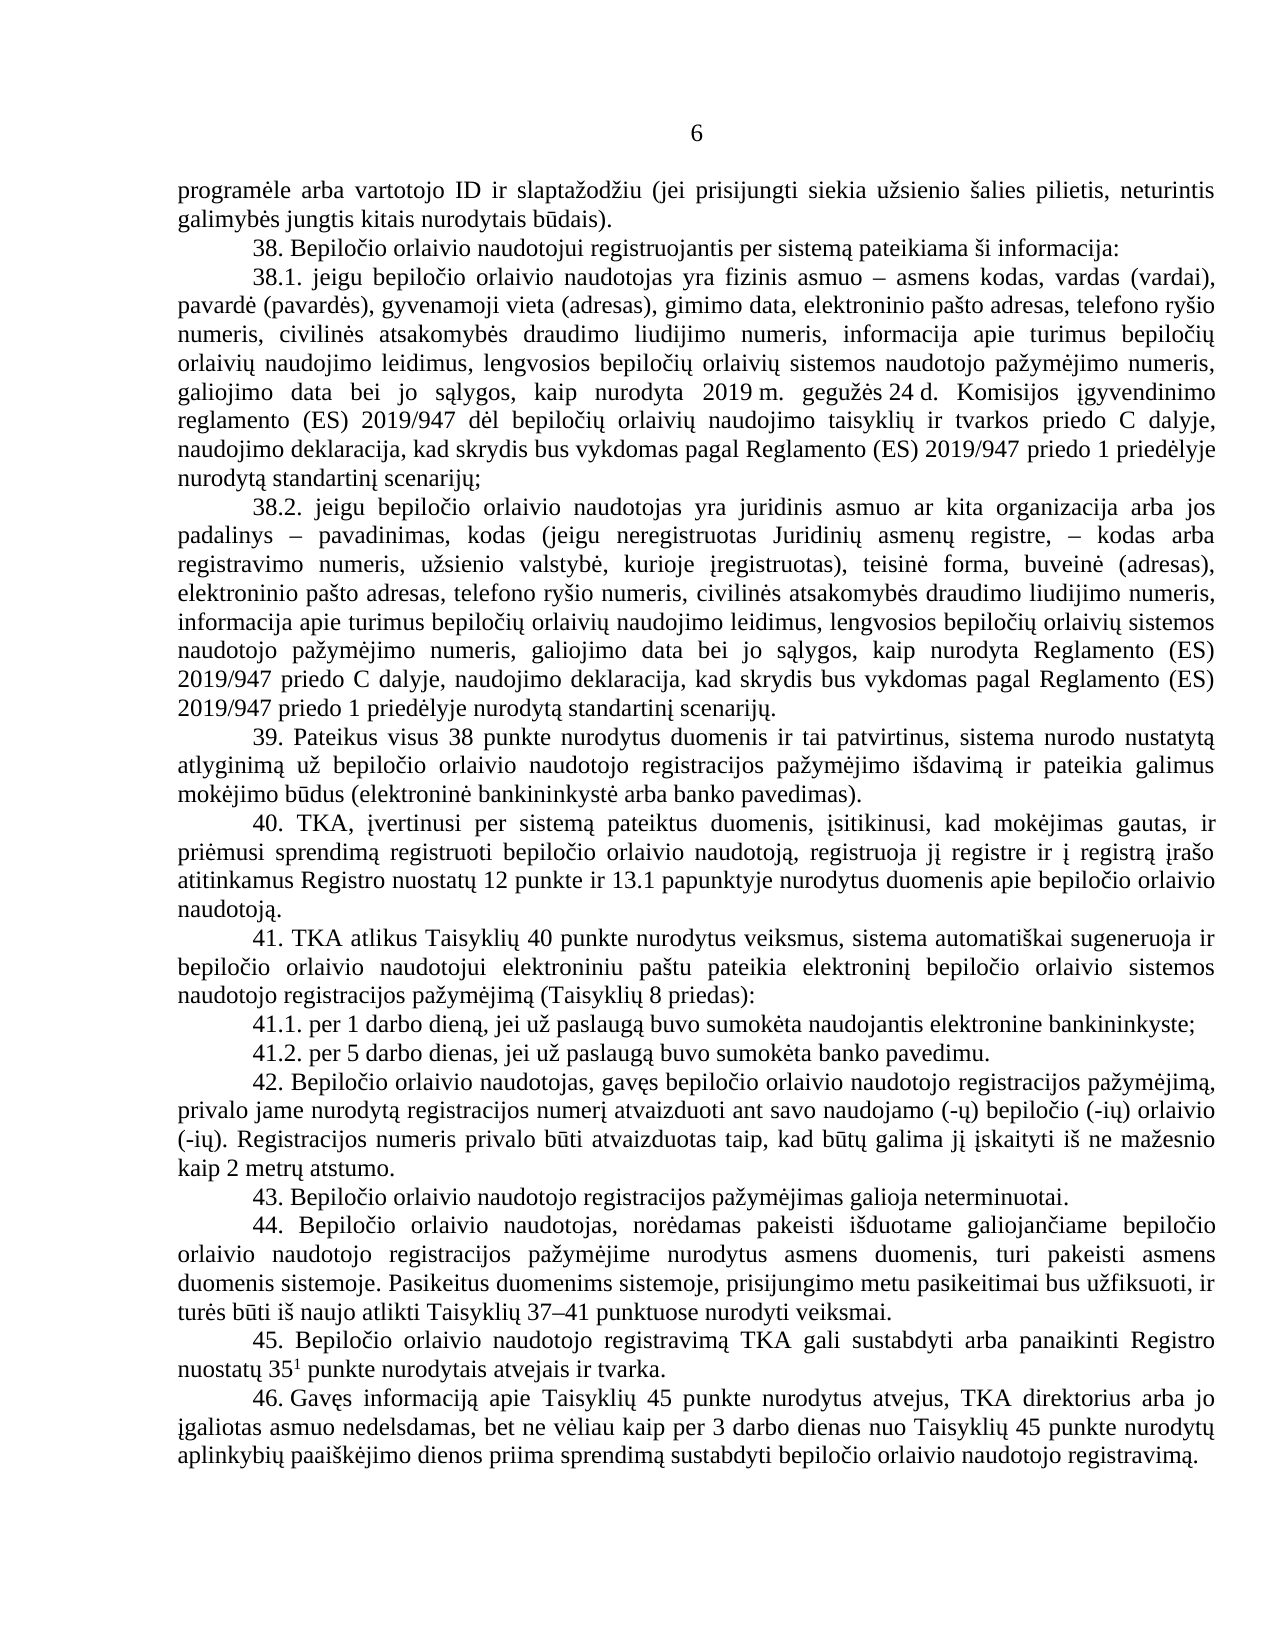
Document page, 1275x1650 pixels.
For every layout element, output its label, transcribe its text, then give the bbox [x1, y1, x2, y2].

text 40. TKA, įvertinusi per sistemą pateiktus duomenis, įsitikinusi, kad mokėjimas gautas, ir priėmusi sprendimą registruoti bepiločio orlaivio naudotoją, registruoja jį registre ir į registrą įrašo atitinkamus Registro nuostatų 12 punkte ir 13.1 papunktyje nurodytus duomenis apie bepiločio orlaivio naudotoją. [177, 808, 1216, 923]
text 42. Bepiločio orlaivio naudotojas, gavęs bepiločio orlaivio naudotojo registracijos pažymėjimą, privalo jame nurodytą registracijos numerį atvaizduoti ant savo naudojamo (-ų) bepiločio (-ių) orlaivio (-ių). Registracijos numeris privalo būti atvaizduotas taip, kad būtų galima jį įskaityti iš ne mažesnio kaip 2 metrų atstumo. [177, 1067, 1216, 1182]
text programėle arba vartotojo ID ir slaptažodžiu (jei prisijungti siekia užsienio šalies pilietis, neturintis galimybės jungtis kitais nurodytais būdais). [177, 176, 1216, 233]
text 41. TKA atlikus Taisyklių 40 punkte nurodytus veiksmus, sistema automatiškai sugeneruoja ir bepiločio orlaivio naudotojui elektroniniu paštu pateikia elektroninį bepiločio orlaivio sistemos naudotojo registracijos pažymėjimą (Taisyklių 8 priedas): [177, 923, 1216, 1009]
text 44. Bepiločio orlaivio naudotojas, norėdamas pakeisti išduotame galiojančiame bepiločio orlaivio naudotojo registracijos pažymėjime nurodytus asmens duomenis, turi pakeisti asmens duomenis sistemoje. Pasikeitus duomenims sistemoje, prisijungimo metu pasikeitimai bus užfiksuoti, ir turės būti iš naujo atlikti Taisyklių 37–41 punktuose nurodyti veiksmai. [177, 1211, 1216, 1326]
text 41.1. per 1 darbo dieną, jei už paslaugą buvo sumokėta naudojantis elektronine bankininkyste; [177, 1009, 1216, 1038]
text 38. Bepiločio orlaivio naudotojui registruojantis per sistemą pateikiama ši informacija: [177, 233, 1216, 262]
text 38.1. jeigu bepiločio orlaivio naudotojas yra fizinis asmuo – asmens kodas, vardas (vardai), pavardė (pavardės), gyvenamoji vieta (adresas), gimimo data, elektroninio pašto adresas, telefono ryšio numeris, civilinės atsakomybės draudimo liudijimo numeris, informacija apie turimus bepiločių orlaivių naudojimo leidimus, lengvosios bepiločių orlaivių sistemos naudotojo pažymėjimo numeris, galiojimo data bei jo sąlygos, kaip nurodyta 2019 m. gegužės 24 d. Komisijos įgyvendinimo reglamento (ES) 2019/947 dėl bepiločių orlaivių naudojimo taisyklių ir tvarkos priedo C dalyje, naudojimo deklaracija, kad skrydis bus vykdomas pagal Reglamento (ES) 2019/947 priedo 1 priedėlyje nurodytą standartinį scenarijų; [177, 262, 1216, 492]
text 43. Bepiločio orlaivio naudotojo registracijos pažymėjimas galioja neterminuotai. [177, 1182, 1216, 1211]
text 46. Gavęs informaciją apie Taisyklių 45 punkte nurodytus atvejus, TKA direktorius arba jo įgaliotas asmuo nedelsdamas, bet ne vėliau kaip per 3 darbo dienas nuo Taisyklių 45 punkte nurodytų aplinkybių paaiškėjimo dienos priima sprendimą sustabdyti bepiločio orlaivio naudotojo registravimą. [177, 1383, 1216, 1469]
text 45. Bepiločio orlaivio naudotojo registravimą TKA gali sustabdyti arba panaikinti Registro nuostatų 351 punkte nurodytais atvejais ir tvarka. [177, 1326, 1216, 1383]
text 38.2. jeigu bepiločio orlaivio naudotojas yra juridinis asmuo ar kita organizacija arba jos padalinys – pavadinimas, kodas (jeigu neregistruotas Juridinių asmenų registre, – kodas arba registravimo numeris, užsienio valstybė, kurioje įregistruotas), teisinė forma, buveinė (adresas), elektroninio pašto adresas, telefono ryšio numeris, civilinės atsakomybės draudimo liudijimo numeris, informacija apie turimus bepiločių orlaivių naudojimo leidimus, lengvosios bepiločių orlaivių sistemos naudotojo pažymėjimo numeris, galiojimo data bei jo sąlygos, kaip nurodyta Reglamento (ES) 2019/947 priedo C dalyje, naudojimo deklaracija, kad skrydis bus vykdomas pagal Reglamento (ES) 2019/947 priedo 1 priedėlyje nurodytą standartinį scenarijų. [177, 492, 1216, 722]
text 41.2. per 5 darbo dienas, jei už paslaugą buvo sumokėta banko pavedimu. [177, 1038, 1216, 1067]
text 39. Pateikus visus 38 punkte nurodytus duomenis ir tai patvirtinus, sistema nurodo nustatytą atlyginimą už bepiločio orlaivio naudotojo registracijos pažymėjimo išdavimą ir pateikia galimus mokėjimo būdus (elektroninė bankininkystė arba banko pavedimas). [177, 722, 1216, 808]
